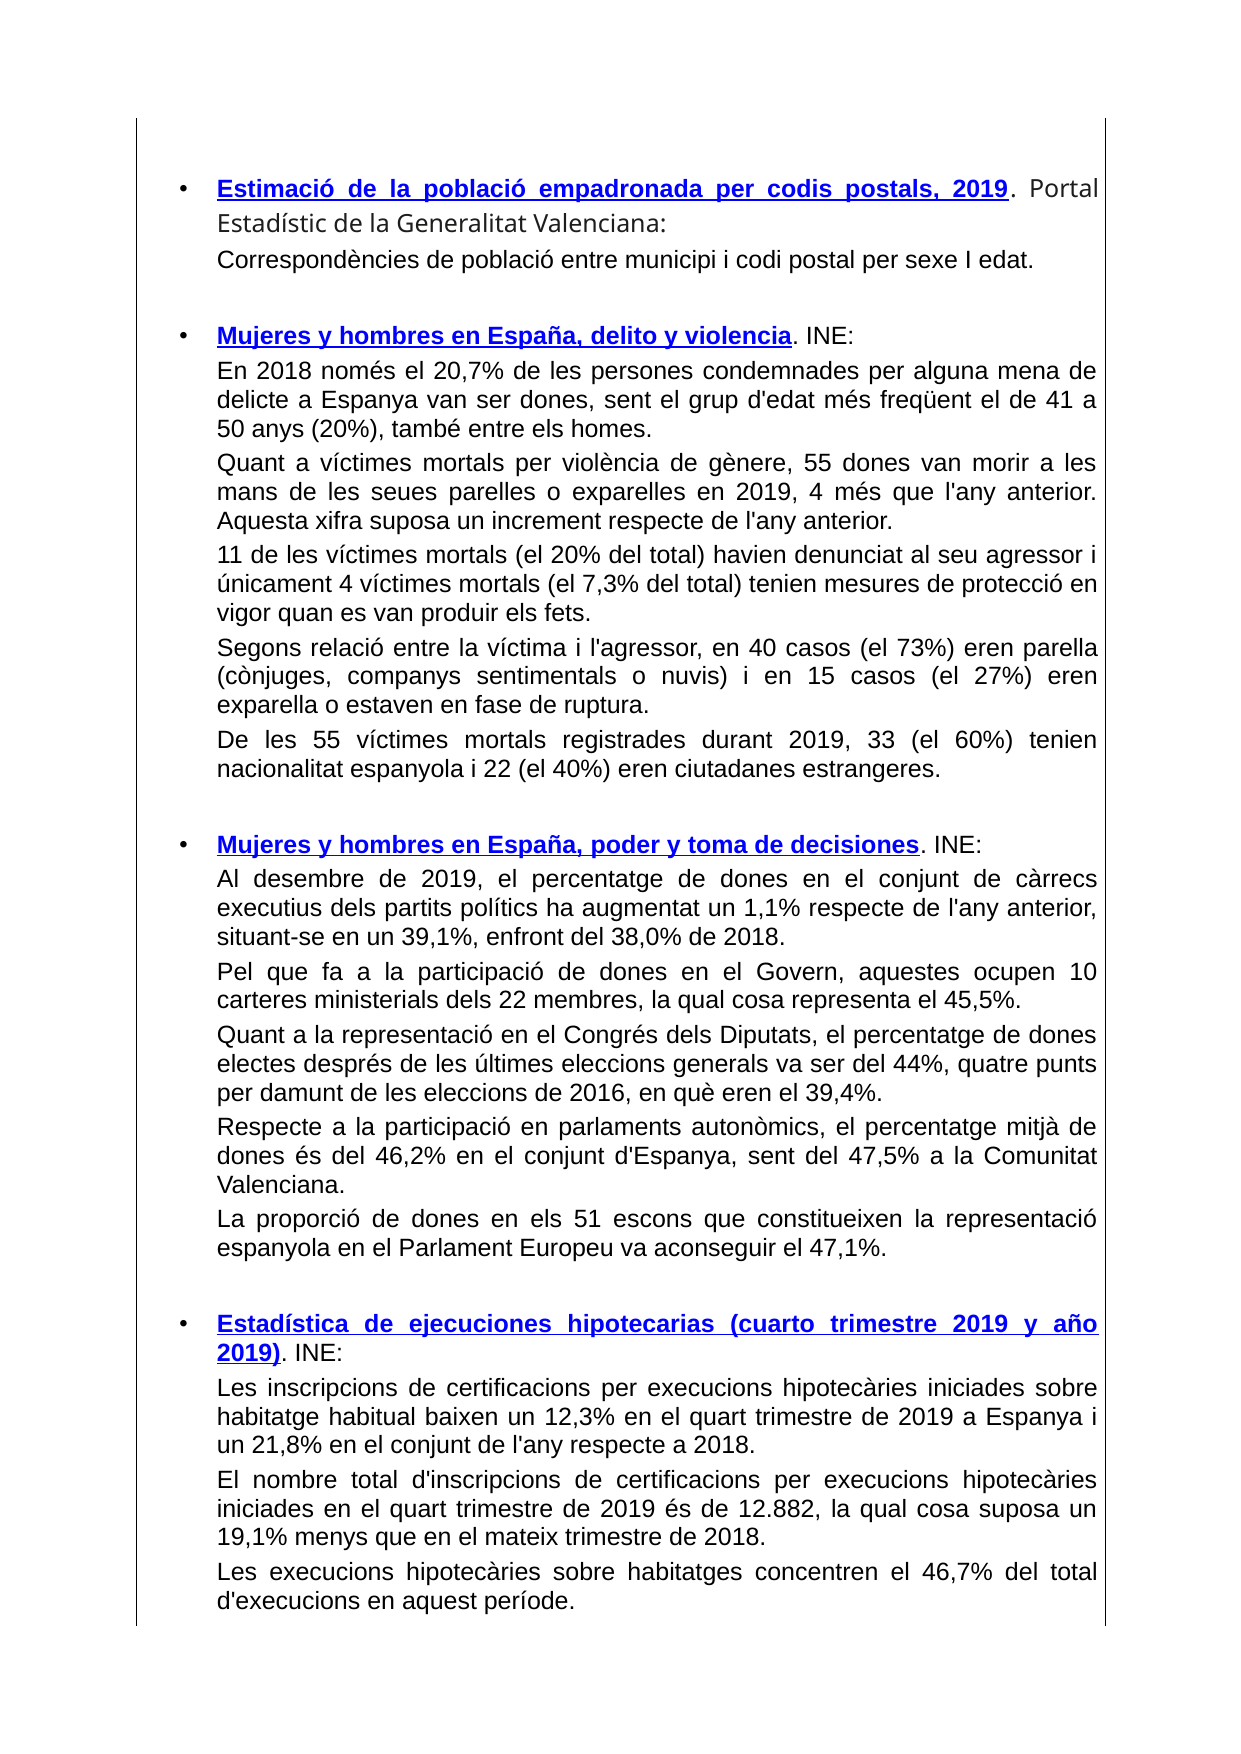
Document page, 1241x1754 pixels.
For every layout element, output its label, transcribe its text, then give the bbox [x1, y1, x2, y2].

table_cell 1. INFORMACIÓ D'INTERÉS Programa Erasmus para jóvenes emprendedores. Comisión Europea: Dirigit a joves aspirants a empresaris de la Unió Europea per a crear i/o dirigir una petita o mitjana empresa a Europa, mitjançant estades d'entre 1 i 6 mesos. Documental ‘Los nuevos pobres, cuando trabajar no es suficiente’. Arte TV: Disponible fins al 3 d'abril. 2. INFORMES I ESTUDIS Ciudadanía del bienestar durante la crisis en España, el caso de los hogares vulnerables. VVAA, Revista Española de Investigaciones Sociológicas, CIS, nº 169 – enero / marzo de 2020. Pobreza, desigualdad y calidad de vida en España, la desigualdad en la salud. Llano, J. C., Red Europea de Lucha contra la Pobreza y la Exclusión Social. Pobreza, desigualdad y calidad de vida en España, calidad de vida en 2019. Llano, J. C., Red Europea de Lucha contra la Pobreza y la Exclusión Social. Estudio sobre mujer, discapacidad y enfermedad crónica, Informe de resultados. Plataforma de Organizaciones de Pacientes, Fundación ONCE. 3. NORMATIVA EN MATÈRIA SOCIAL Generalitat: Resolució conjunta de 5 de març de 2020, del director general d'Esport i del director de l'Institut Valencià de la Joventut, per la qual es convoca el Programa lliure d'estiu, dins de la campanya d'activitats nàutiques de la Generalitat «A la mar 2020». (DOGV núm. 8758, de 10.03.2020) Resolució de 10 de març de 2020, del director general de LABORA Servei Valencià d'Ocupació i Formació, per la qual s'aprova la convocatòria de la primera etapa de les subvencions per al desenvolupament del programa mixt d'Ocupació-Formació Escoles d'Ocupació Et Formem, destinat a persones amb dificultats d'inserció laboral o pertanyents a col·lectius vulnerables, amb càrrec al Programa operatiu del Fons Social Europeu de la Comunitat Valenciana 2014-2020 (POCV), per a l'exercici pressupostari 2020. (DOGV núm. 8761, de 13.03.2020) Decret 31/2020, de 6 de març, del Consell, de creació de la Comissió Interdepartamental de Joventut. (DOGV núm. 8763, de 16.03.2020) Ordre 2/2020, de 12 de març de 2020 de la Vicepresidència i Conselleria d'Igualtat i Polítiques Inclusives, per la qual s'aproven les bases que regulen les beques per a la realització de pràctiques professionals en la Direcció General d'Infraestructures de Serveis Socials. (DOGV núm. 8764, de 17.03.2020) Resolució d'11 de març de 2020, del director general de l'Institut Valencià de la Joventut, de concessió de la subvenció a les entitats locals incloses en la línia nominativa de S5277000, «Pla de finançament concertat amb les entitats locals», dels pressupostos de la Generalitat per a l'exercici 2020. (DOGV núm. 8764, de 17.03.2020) Resolució de 18 de març de 2020, de la consellera de Sanitat Universal i Salut Pública, per la qual s'acorden mesures excepcionals en relació amb les actuacions sanitàries en les residències per a persones majors dependents, independentment de la seua titularitat i tipologia de gestió, en salvaguarda de la salut pública a causa de la pandèmia per *coronavirus *SARS-*CoV (*Covid-19) (DOGV núm. 8765, de 18.03.2020) Resolució de 17 de marc de 2020, de la Vicepresidenta i Consellera d'Igualtat i Polítiques Inclusives, per la qual es disposen mesures extraordinàries de gestió en els serveis socials i sociosanitaris en salvaguarda de les persones més vulnerables en el marc de la pandèmia per Covid-19. (DOGV núm. 8765, de 18.03.2020) Decret 37/2020, de 20 de març, del Consell, sobre funcionament telemàtic dels órgans de govern de l'Administració de la Generalitat. (DOGV núm. 8768, de 23.03.2020) Resolució de 2 de març de 2020, de la Conselleria de Sanitat Universal i Salut Pública, per la qual es convoquen subvencions destinades a promoure la salut sexual, principalment en població d'especial vulnerabilitat per la seua edat, opcions sexuals o identitat sexual, i prevenció de l'estigma social associat al VIH i altres ITS. (DOGV núm. 8770, de 24.03.2020) Resolució de 2 de març de 2020 de la Conselleria de Sanitat Universal i Salut Pública, per la qual es convoquen subvencions destinades a projectes de promoció de la salut i accés a serveis i programes de salut en poblacions que viuen en situació d'especial vulnerabilitat. (DOGV núm. 8770, de 24.03.2020) Administración General del Estado: Real Decreto-ley 8/2020, de 17 de marzo, de medidas urgentes extraordinarias para hacer frente al impacto económico y social del COVID-19. (BOE núm. 73, de 18.03.2020) Ministerio de Sanidad: Orden SND/265/2020, de 19 de marzo, de adopción de medidas relativas a las residencias de personas mayores y centros socio-sanitarios, ante la situación de crisis sanitaria ocasionada por el COVID-19. (BOE núm. 78, de 21.03.2020) Ministerio de Sanidad: Orden SND/275/2020, de 23 de marzo, por la que se establecen medidas complementarias de carácter organizativo, así como de suministro de información en el ámbito de los centros de servicios sociales de carácter residencial en relación con la gestión de la crisis sanitaria ocasionada por el COVID-19. (BOE núm. 81, de 24.03.2020) 4. ESTADÍSTIQUES D'INTERÉS SOCIAL Estimació de la població empadronada per codis postals, 2019. Portal Estadístic de la Generalitat Valenciana: Correspondències de població entre municipi i codi postal per sexe I edat. Mujeres y hombres en España, delito y violencia. INE: En 2018 només el 20,7% de les persones condemnades per alguna mena de delicte a Espanya van ser dones, sent el grup d'edat més freqüent el de 41 a 50 anys (20%), també entre els homes. Quant a víctimes mortals per violència de gènere, 55 dones van morir a les mans de les seues parelles o exparelles en 2019, 4 més que l'any anterior. Aquesta xifra suposa un increment respecte de l'any anterior. 11 de les víctimes mortals (el 20% del total) havien denunciat al seu agressor i únicament 4 víctimes mortals (el 7,3% del total) tenien mesures de protecció en vigor quan es van produir els fets. Segons relació entre la víctima i l'agressor, en 40 casos (el 73%) eren parella (cònjuges, companys sentimentals o nuvis) i en 15 casos (el 27%) eren exparella o estaven en fase de ruptura. De les 55 víctimes mortals registrades durant 2019, 33 (el 60%) tenien nacionalitat espanyola i 22 (el 40%) eren ciutadanes estrangeres. Mujeres y hombres en España, poder y toma de decisiones. INE: Al desembre de 2019, el percentatge de dones en el conjunt de càrrecs executius dels partits polítics ha augmentat un 1,1% respecte de l'any anterior, situant-se en un 39,1%, enfront del 38,0% de 2018. Pel que fa a la participació de dones en el Govern, aquestes ocupen 10 carteres ministerials dels 22 membres, la qual cosa representa el 45,5%. Quant a la representació en el Congrés dels Diputats, el percentatge de dones electes després de les últimes eleccions generals va ser del 44%, quatre punts per damunt de les eleccions de 2016, en què eren el 39,4%. Respecte a la participació en parlaments autonòmics, el percentatge mitjà de dones és del 46,2% en el conjunt d'Espanya, sent del 47,5% a la Comunitat Valenciana. La proporció de dones en els 51 escons que constitueixen la representació espanyola en el Parlament Europeu va aconseguir el 47,1%. Estadística de ejecuciones hipotecarias (cuarto trimestre 2019 y año 2019). INE: Les inscripcions de certificacions per execucions hipotecàries iniciades sobre habitatge habitual baixen un 12,3% en el quart trimestre de 2019 a Espanya i un 21,8% en el conjunt de l'any respecte a 2018. El nombre total d'inscripcions de certificacions per execucions hipotecàries iniciades en el quart trimestre de 2019 és de 12.882, la qual cosa suposa un 19,1% menys que en el mateix trimestre de 2018. Les execucions hipotecàries sobre habitatges concentren el 46,7% del total d'execucions en aquest període. Dins d'aquestes, el 10,7% del total d'execucions hipotecàries són habitatges habituals de persones físiques, el 32,5% correspon a habitatges de persones jurídiques i el 3,5% restant a altres habitatges de persones físiques. El 42,1% del total d'execucions hipotecàries corresponen a altres propietats urbanes (locals, garatges, oficines, trasters, naus, etc.). Only 1 manager out of 3 in the EU is a woman. Eurostat: Més de 6,7 milions de persones ocupen un lloc de treball de gerència o direcció en els 27 països membres de la Unió Europea en 2019. El 63% (4,3 milions) són homes i el 37% dones (2,5 milions). Al seu torn, les dones representen el 28% dels llocs en els consells de direcció d'empreses i entitats i el 18% dels llocs d'alta direcció. 1 in 3 parliament and government members are women. Eurostat: Més de 6,7 milions de persones ocupen un lloc de treball de gerència o direcció en els 27 països membres de la Unió Europea. El 63% (4,3 milions) són homes i el 37% dones (2,5 milions). Al seu torn, les dones representen el 28% dels llocs en els consells de direcció d'empreses i entitats i el 18% dels llocs d'alta direcció. En el cas d'Espanya aquestes últimes eren el 16,2%, 10,5 punts més que en 2012 (5,7%). Highest proportion of government expenditure goes to social protection and health. Eurostat: La despesa pública als països de la Unió Europea representava el 46,7% del producte interior brut en 2018, enfront del 49,7% en 2012, any en què va arribar al seu màxim valor. Protecció social és la principal funció de la despesa pública, amb un 19,2% del PIB en 2018. En el cas d'Espanya, la despesa pública total era el 41,7% del PIB i la despesa en protecció social el 17% d'aquest. EU children at risk of poverty or social exclusion. Eurostat: El 23,4% dels menors d'edat es trobaven en risc de pobresa o exclusió social en 2018 a la Unió Europea, enfront del 22,1% dels adults i el 18,4% dels majors de 64 anys. En el cas d'Espanya, la taxa per als menors era del 29,5%, la dels majors del 17,6% i la de la població total del 26,1%. Aquesta situació es defineix per complir, almenys, una d'aquestes tres condicions: ingressos després de transferències socials, pobresa material severa o viure en llars amb baixa intensitat de treball. [137, 118, 1105, 1626]
